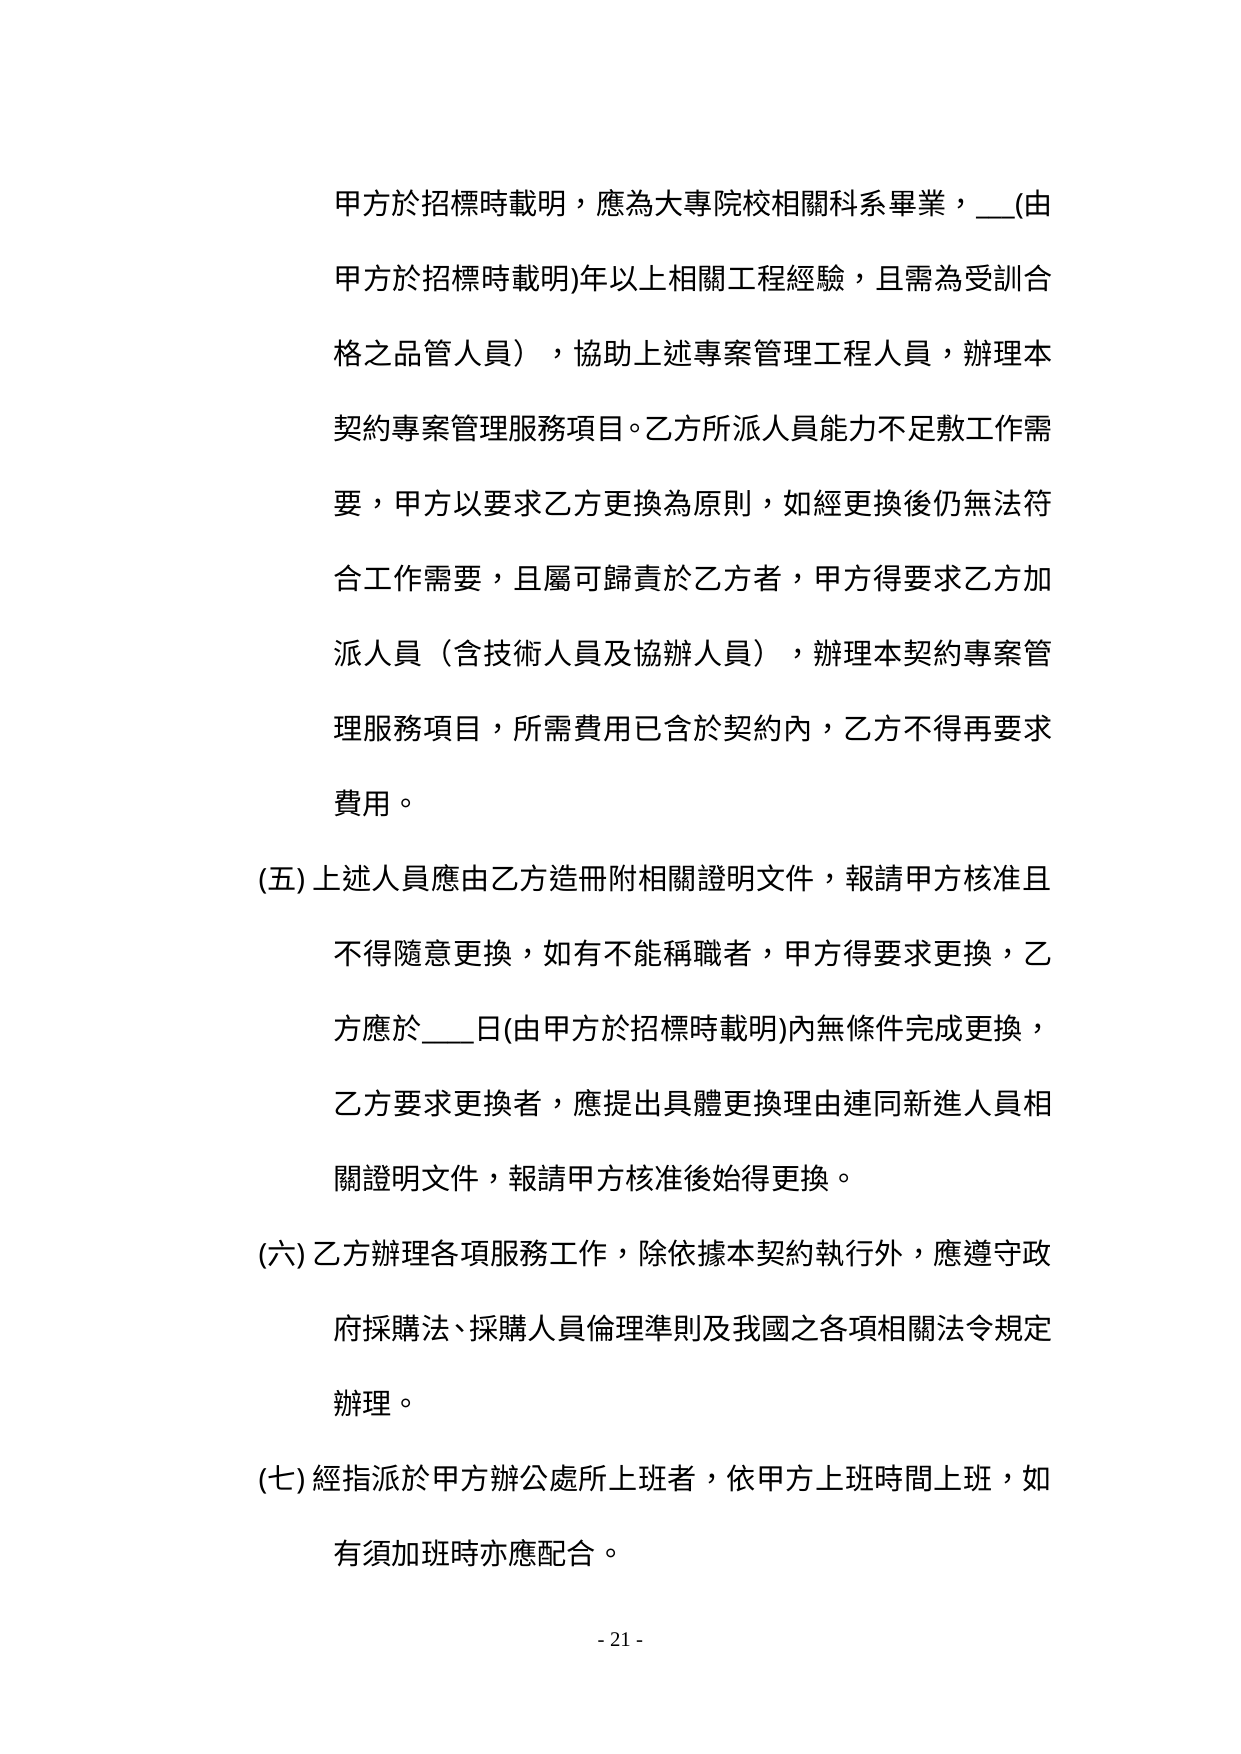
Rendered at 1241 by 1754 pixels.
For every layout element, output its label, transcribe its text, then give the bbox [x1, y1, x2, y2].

list 甲方於招標時載明，應為大專院校相關科系畢業，___(由甲方於招標時載明)年以上相關工程經驗，且需為受訓合格之品管人員），協助上述專案管理工程人員，辦理本契約專案管理服務項目。乙方所派人員能力不足敷工作需要，甲方以要求乙方更換為原則，如經更換後仍無法符合工作需要，且屬可歸責於乙方者，甲方得要求乙方加派人員（含技術人員及協辦人員），辦理本契約專案管理服務項目，所需費用已含於契約內，乙方不得再要求費用。 [258, 164, 1053, 839]
list 經指派於甲方辦公處所上班者，依甲方上班時間上班，如有須加班時亦應配合。 [258, 1439, 1053, 1589]
list 上述人員應由乙方造冊附相關證明文件，報請甲方核准且不得隨意更換，如有不能稱職者，甲方得要求更換，乙方應於____日(由甲方於招標時載明)內無條件完成更換，乙方要求更換者，應提出具體更換理由連同新進人員相關證明文件，報請甲方核准後始得更換。 [258, 839, 1053, 1214]
list 乙方辦理各項服務工作，除依據本契約執行外，應遵守政府採購法、採購人員倫理準則及我國之各項相關法令規定辦理。 [258, 1214, 1053, 1439]
